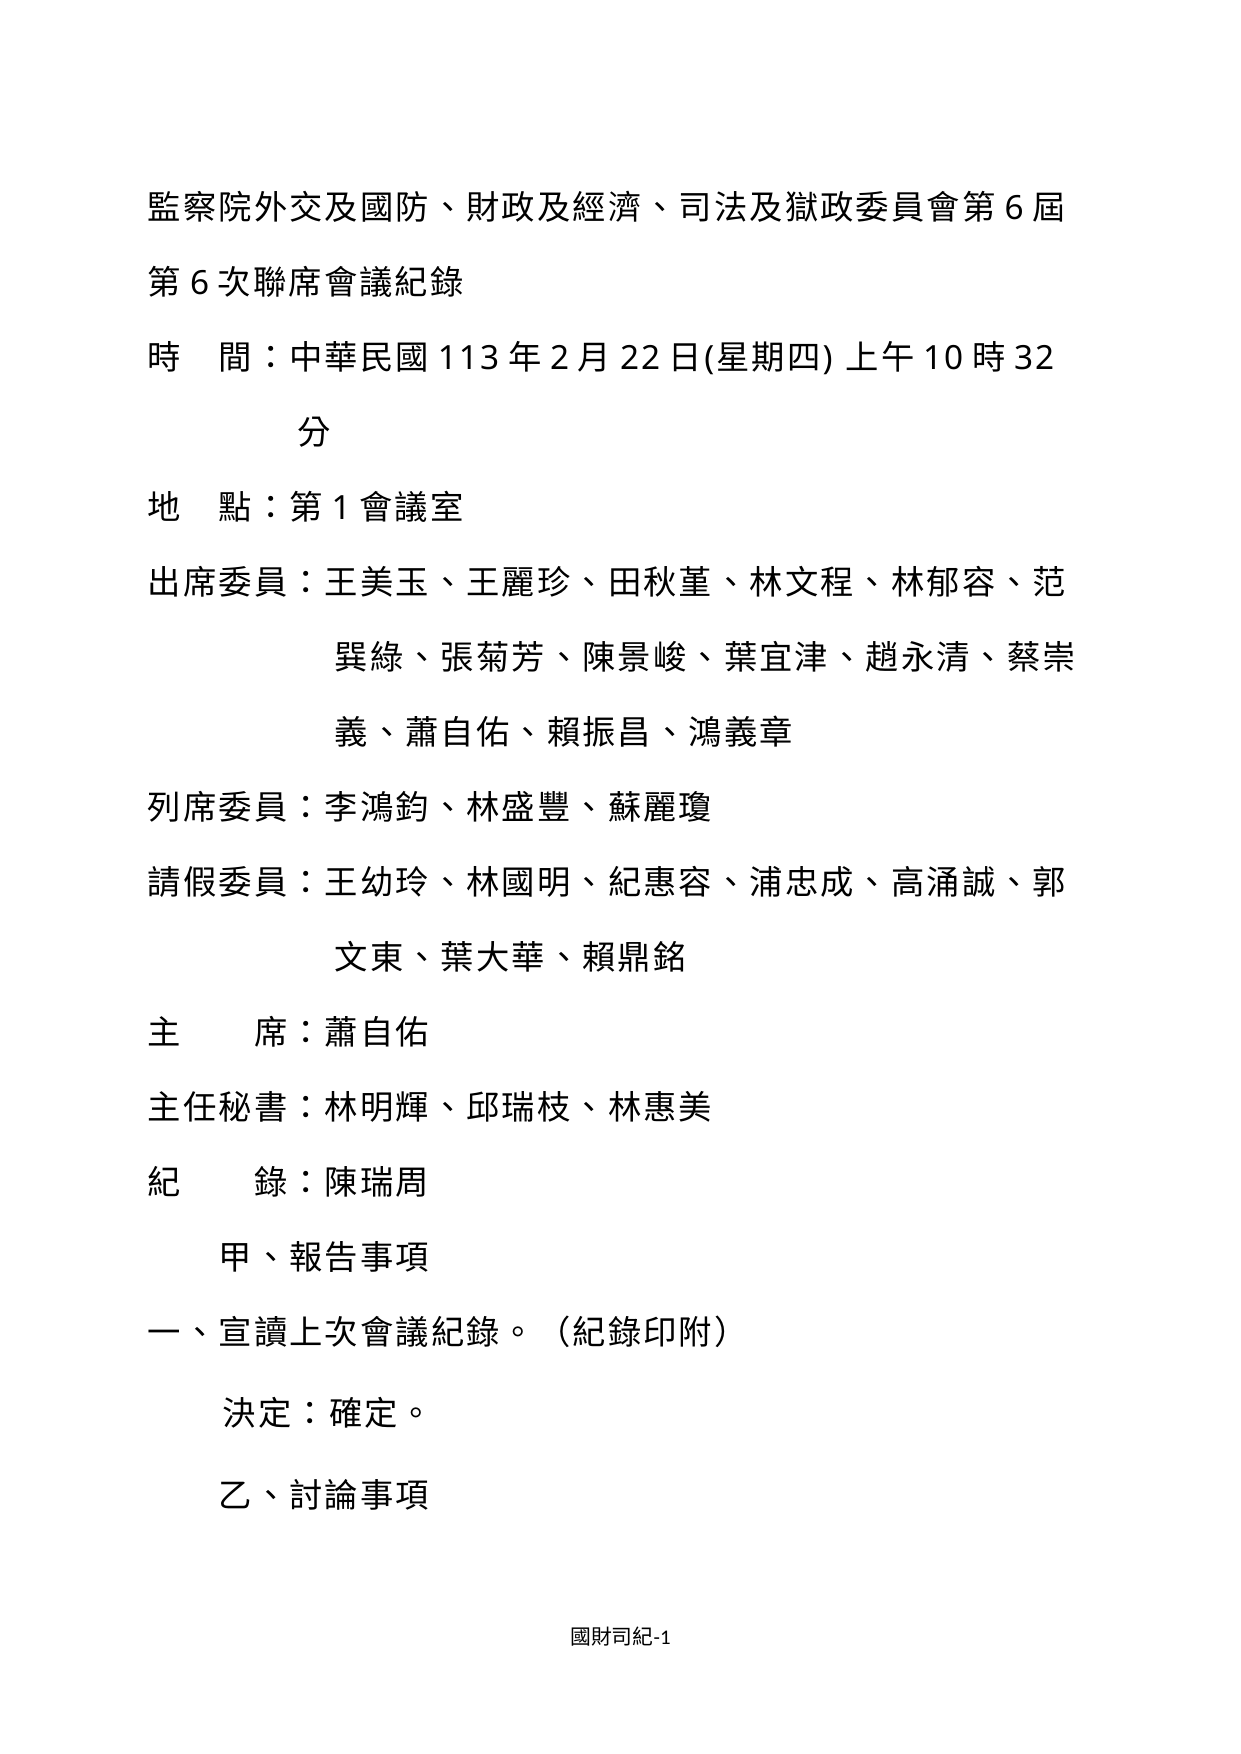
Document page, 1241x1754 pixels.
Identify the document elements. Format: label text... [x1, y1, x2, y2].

text 紀 錄：陳瑞周 [148, 1143, 1092, 1218]
text 時 間：中華民國113年2月22日(星期四) 上午10時32分 [148, 318, 1092, 468]
text 請假委員：王幼玲、林國明、紀惠容、浦忠成、高涌誠、郭文東、葉大華、賴鼎銘 [148, 843, 1092, 993]
text 主 席：蕭自佑 [148, 993, 1092, 1068]
text 乙、討論事項 [139, 1453, 1101, 1532]
text 監察院外交及國防、財政及經濟、司法及獄政委員會第6屆第6次聯席會議紀錄 [139, 166, 1101, 318]
text 出席委員：王美玉、王麗珍、田秋堇、林文程、林郁容、范巽綠、張菊芳、陳景峻、葉宜津、趙永清、蔡崇義、蕭自佑、賴振昌、鴻義章 [148, 543, 1092, 768]
text 一、宣讀上次會議紀錄。（紀錄印附） [139, 1289, 1101, 1370]
text 甲、報告事項 [148, 1218, 1092, 1289]
text 地 點：第1會議室 [148, 468, 1092, 543]
text 決定：確定。 [214, 1372, 1101, 1451]
text 列席委員：李鴻鈞、林盛豐、蘇麗瓊 [148, 768, 1092, 843]
text 主任秘書：林明輝、邱瑞枝、林惠美 [148, 1068, 1092, 1143]
